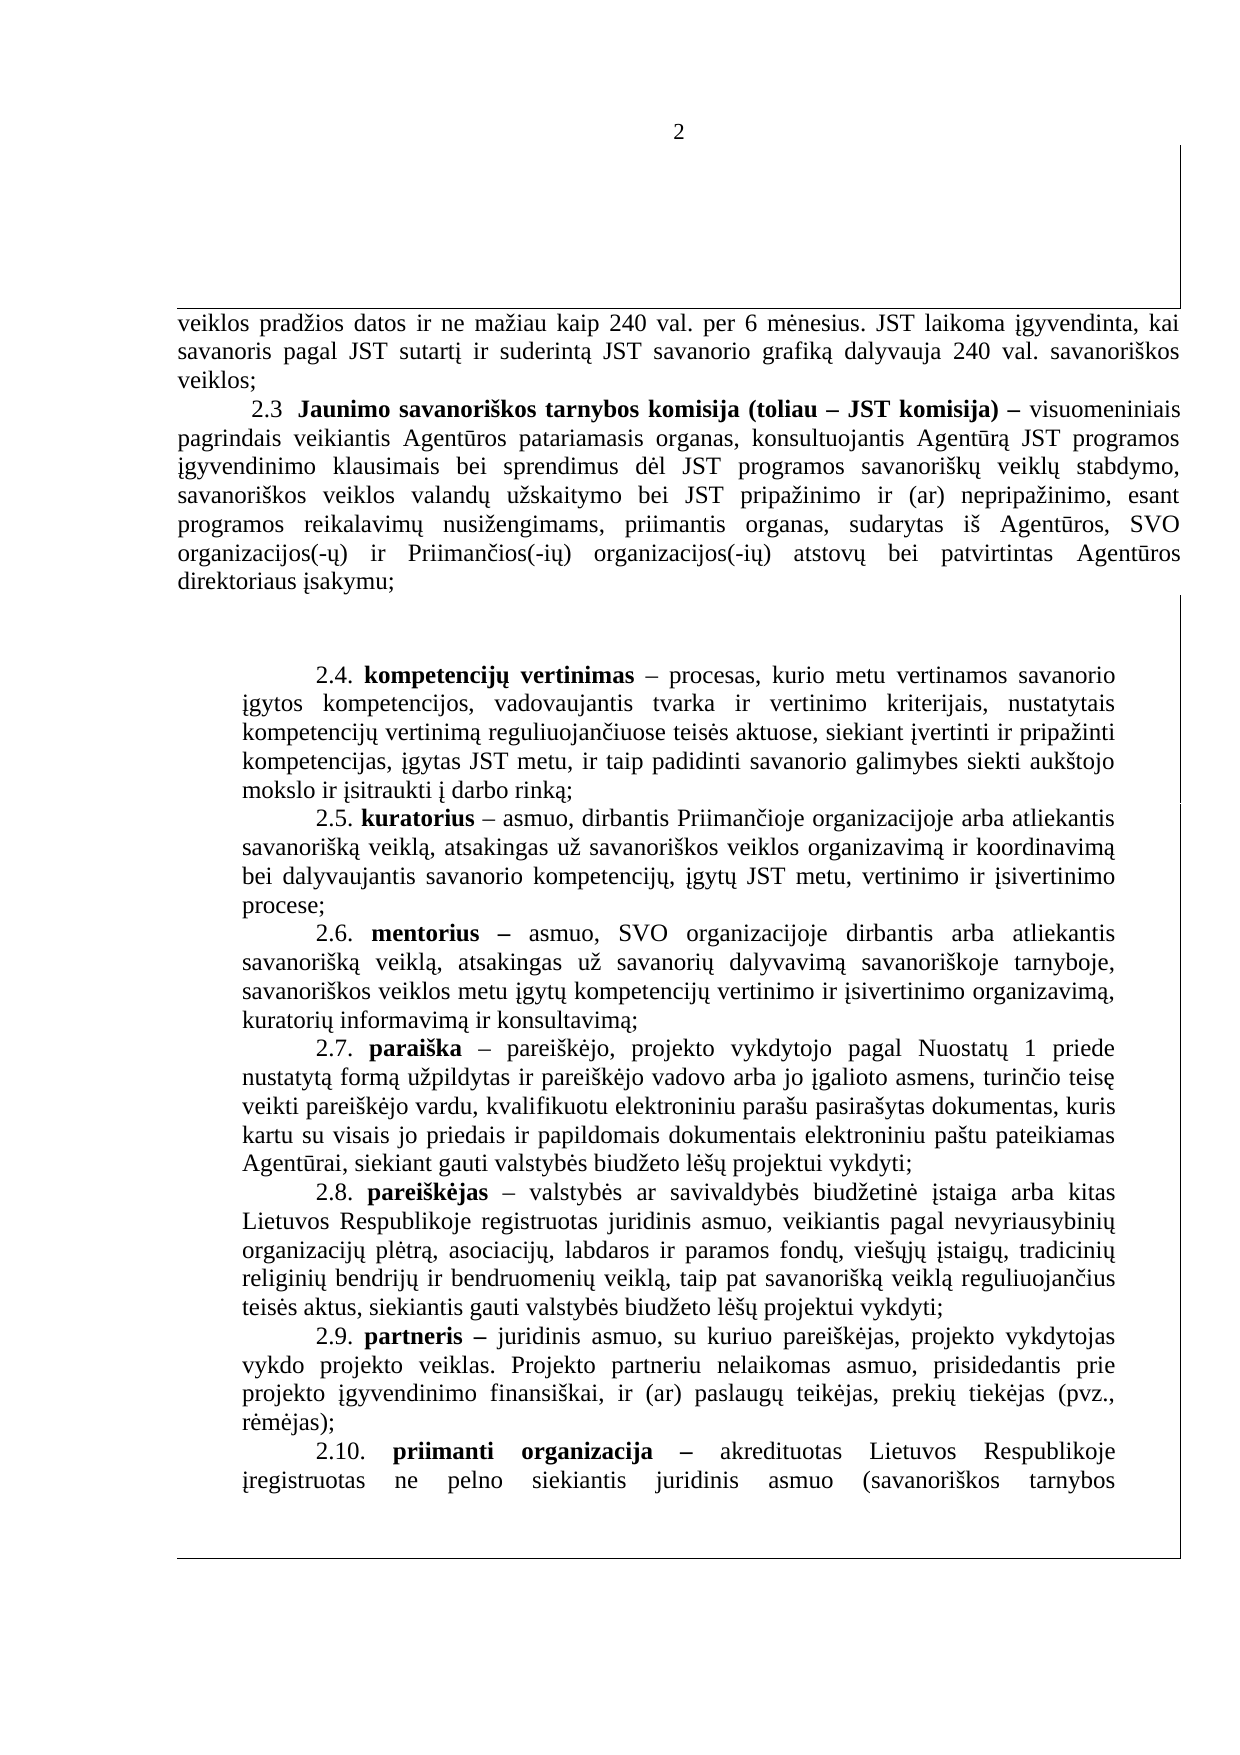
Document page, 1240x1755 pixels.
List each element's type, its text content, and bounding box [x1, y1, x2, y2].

text 2.3 Jaunimo savanoriškos tarnybos komisija (toliau – JST komisija) – visuomeniniais pagrindais veikiantis Agentūros patariamasis organas, konsultuojantis Agentūrą JST programos įgyvendinimo klausimais bei sprendimus dėl JST programos savanoriškų veiklų stabdymo, savanoriškos veiklos valandų užskaitymo bei JST pripažinimo ir (ar) nepripažinimo, esant programos reikalavimų nusižengimams, priimantis organas, sudarytas iš Agentūros, SVO organizacijos(-ų) ir Priimančios(-ių) organizacijos(-ių) atstovų bei patvirtintas Agentūros direktoriaus įsakymu; [177, 394, 1181, 595]
text 2.6. mentorius – asmuo, SVO organizacijoje dirbantis arba atliekantis savanorišką veiklą, atsakingas už savanorių dalyvavimą savanoriškoje tarnyboje, savanoriškos veiklos metu įgytų kompetencijų vertinimo ir įsivertinimo organizavimą, kuratorių informavimą ir konsultavimą; [177, 918, 1181, 1033]
text 2.10. priimanti organizacija – akredituotas Lietuvos Respublikoje įregistruotas ne pelno siekiantis juridinis asmuo (savanoriškos tarnybos [177, 1436, 1180, 1558]
text 2.5. kuratorius – asmuo, dirbantis Priimančioje organizacijoje arba atliekantis savanorišką veiklą, atsakingas už savanoriškos veiklos organizavimą ir koordinavimą bei dalyvaujantis savanorio kompetencijų, įgytų JST metu, vertinimo ir įsivertinimo procese; [177, 803, 1181, 918]
text 2.7. paraiška – pareiškėjo, projekto vykdytojo pagal Nuostatų 1 priede nustatytą formą užpildytas ir pareiškėjo vadovo arba jo įgalioto asmens, turinčio teisę veikti pareiškėjo vardu, kvalifikuotu elektroniniu parašu pasirašytas dokumentas, kuris kartu su visais jo priedais ir papildomais dokumentais elektroniniu paštu pateikiamas Agentūrai, siekiant gauti valstybės biudžeto lėšų projektui vykdyti; [177, 1033, 1181, 1177]
text veiklos pradžios datos ir ne mažiau kaip 240 val. per 6 mėnesius. JST laikoma įgyvendinta, kai savanoris pagal JST sutartį ir suderintą JST savanorio grafiką dalyvauja 240 val. savanoriškos veiklos; [177, 308, 1181, 394]
text 2.4. kompetencijų vertinimas – procesas, kurio metu vertinamos savanorio įgytos kompetencijos, vadovaujantis tvarka ir vertinimo kriterijais, nustatytais kompetencijų vertinimą reguliuojančiuose teisės aktuose, siekiant įvertinti ir pripažinti kompetencijas, įgytas JST metu, ir taip padidinti savanorio galimybes siekti aukštojo mokslo ir įsitraukti į darbo rinką; [177, 595, 1180, 803]
text 2.9. partneris – juridinis asmuo, su kuriuo pareiškėjas, projekto vykdytojas vykdo projekto veiklas. Projekto partneriu nelaikomas asmuo, prisidedantis prie projekto įgyvendinimo finansiškai, ir (ar) paslaugų teikėjas, prekių tiekėjas (pvz., rėmėjas); [177, 1321, 1180, 1436]
text 2.8. pareiškėjas – valstybės ar savivaldybės biudžetinė įstaiga arba kitas Lietuvos Respublikoje registruotas juridinis asmuo, veikiantis pagal nevyriausybinių organizacijų plėtrą, asociacijų, labdaros ir paramos fondų, viešųjų įstaigų, tradicinių religinių bendrijų ir bendruomenių veiklą, taip pat savanorišką veiklą reguliuojančius teisės aktus, siekiantis gauti valstybės biudžeto lėšų projektui vykdyti; [177, 1177, 1180, 1321]
